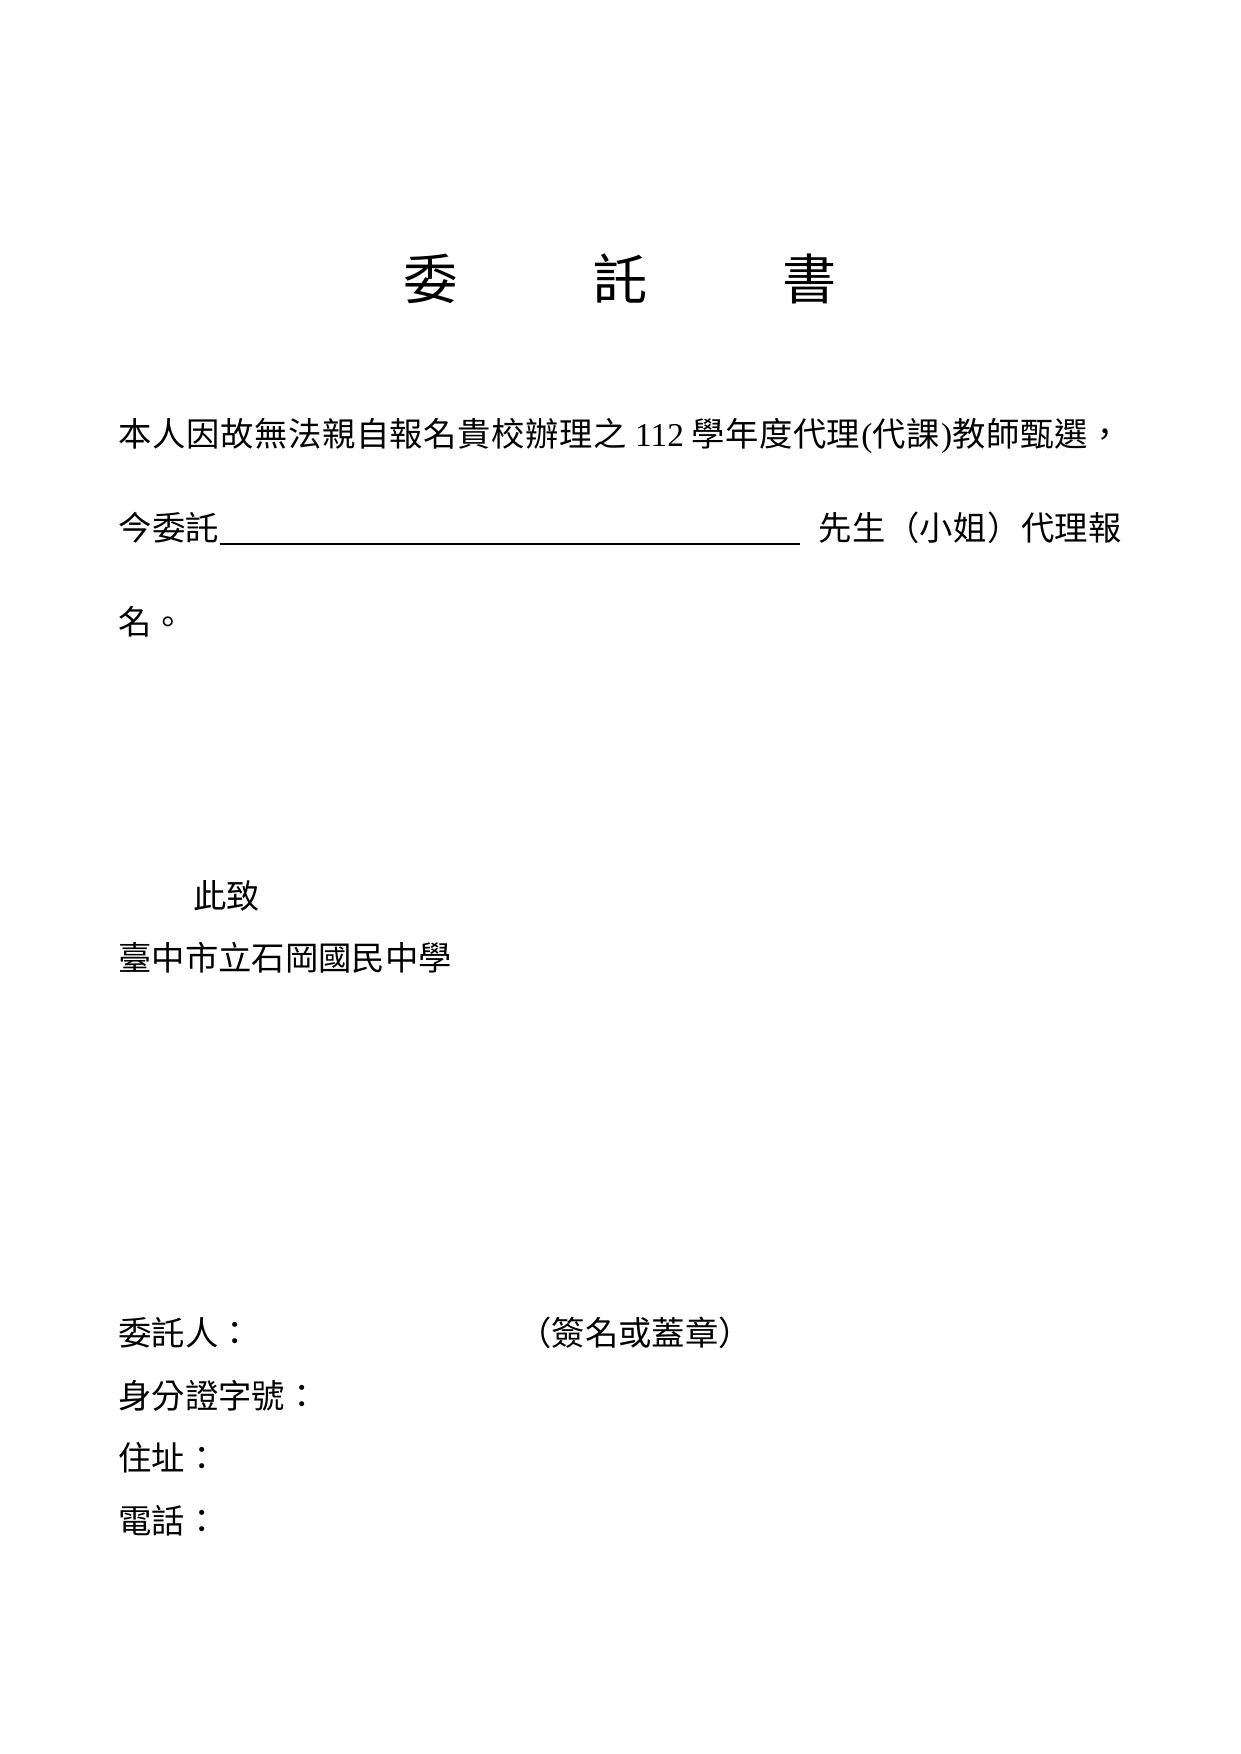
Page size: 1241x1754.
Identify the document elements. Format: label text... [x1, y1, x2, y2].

text 委 託 書 [118, 203, 1122, 328]
text 身分證字號： [118, 1352, 1122, 1414]
text 電話： [118, 1477, 1122, 1539]
text 此致 [118, 852, 1122, 914]
text 臺中市立石岡國民中學 [118, 914, 1122, 977]
text 住址： [118, 1414, 1122, 1477]
text 委託人： （簽名或蓋章） [118, 1289, 1122, 1352]
text 本人因故無法親自報名貴校辦理之112學年度代理(代課)教師甄選，今委託 先生（小姐）代理報名。 [118, 391, 1122, 641]
